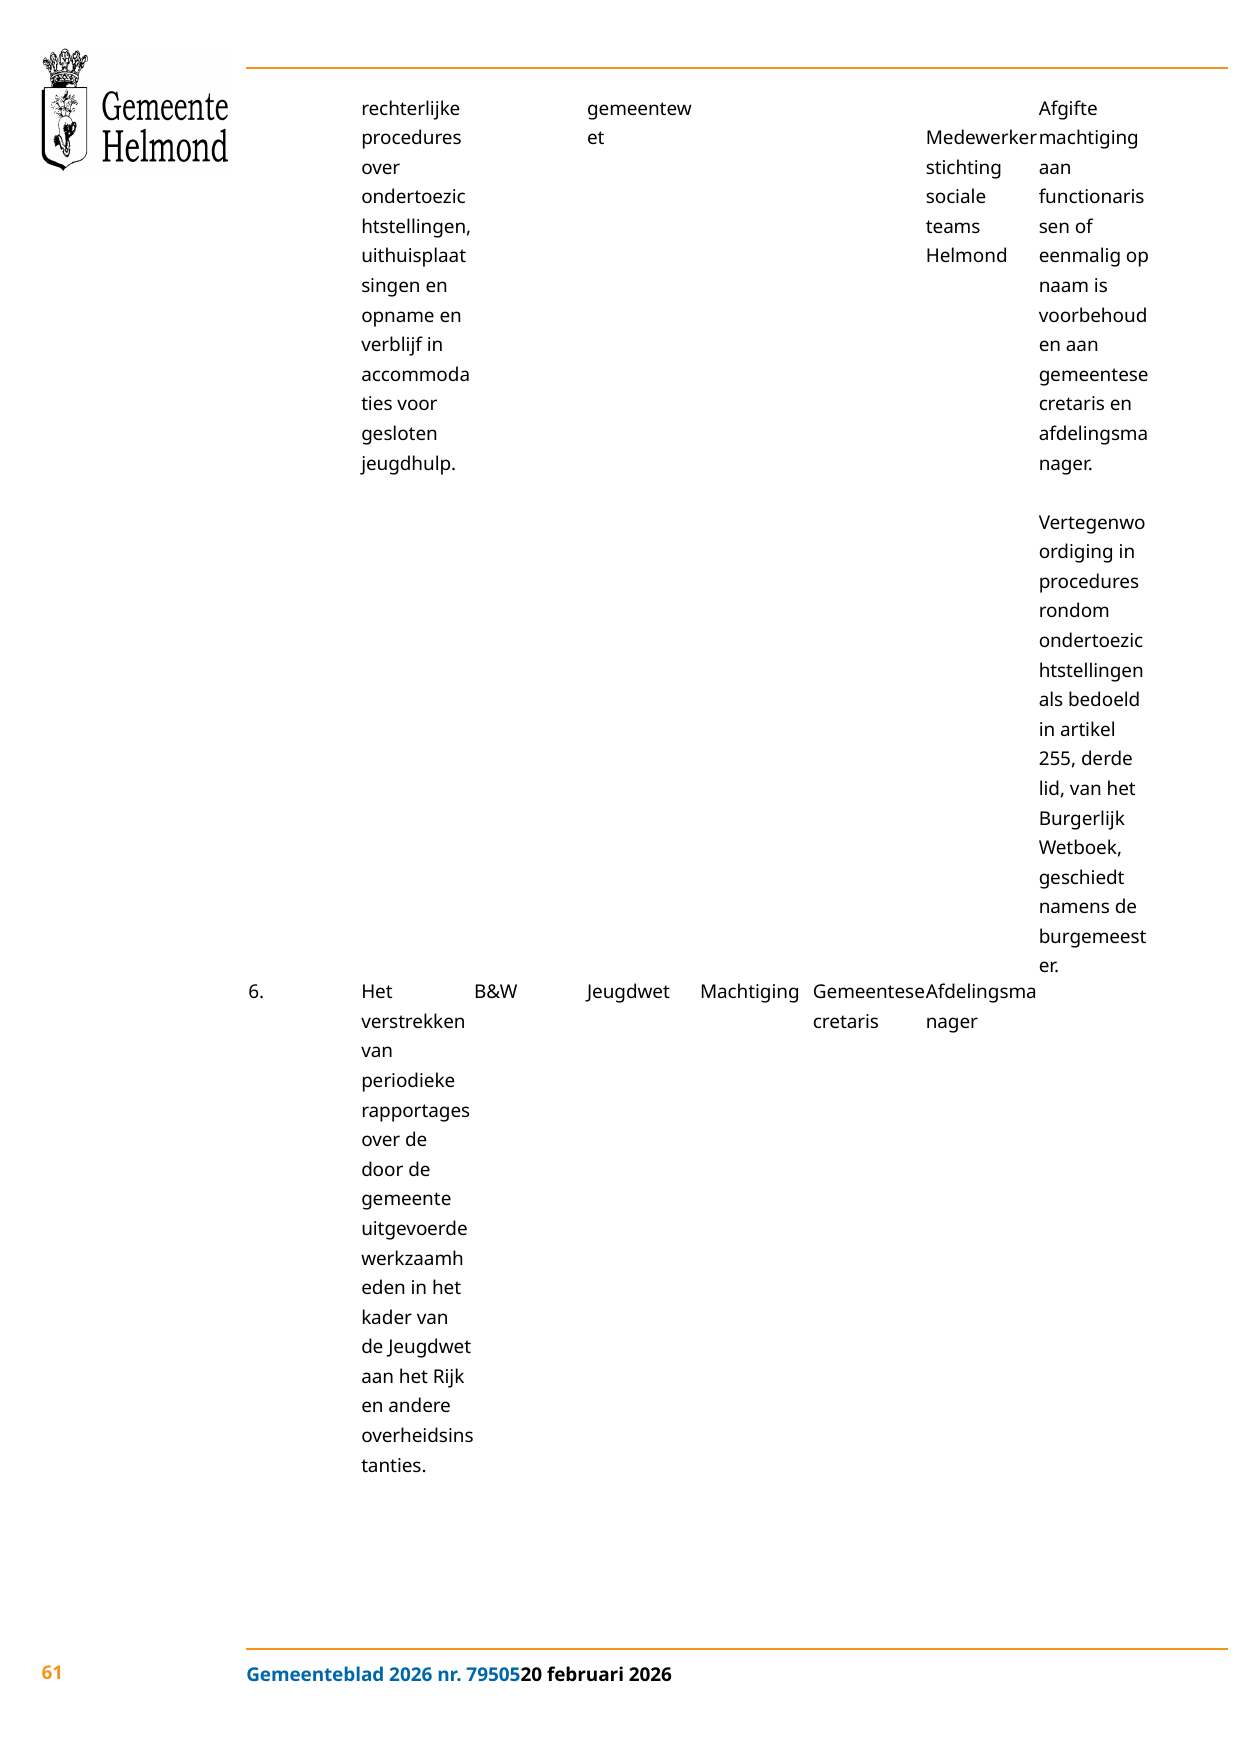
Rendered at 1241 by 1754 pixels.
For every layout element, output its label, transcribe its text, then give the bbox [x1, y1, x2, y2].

table_cell Medewerker stichting sociale teams Helmond [926, 95, 1038, 978]
table_cell [248, 95, 361, 978]
table_cell Afgifte machtiging aan functionarissen of eenmalig op naam is voorbehouden aan gemeentesecretaris en afdelingsmanager. Vertegenwoordiging in procedures rondom ondertoezichtstellingen als bedoeld in artikel 255, derde lid, van het Burgerlijk Wetboek, geschiedt namens de burgemeester. [1039, 95, 1152, 978]
table_cell B&W [474, 979, 587, 1477]
table_cell [700, 95, 813, 978]
table_cell Het verstrekken van periodieke rapportages over de door de gemeente uitgevoerde werkzaamheden in het kader van de Jeugdwet aan het Rijk en andere overheidsinstanties. [361, 979, 474, 1477]
table_cell Afdelingsmanager [926, 979, 1038, 1477]
table_cell [813, 95, 926, 978]
table_cell 6. [248, 979, 361, 1477]
table_cell [1039, 979, 1152, 1477]
table_cell Jeugdwet [587, 979, 700, 1477]
table_cell rechterlijke procedures over ondertoezichtstellingen, uithuisplaatsingen en opname en verblijf in accommodaties voor gesloten jeugdhulp. [361, 95, 474, 978]
table_cell Machtiging [700, 979, 813, 1477]
table_cell Gemeentesecretaris [813, 979, 926, 1477]
table_cell [474, 95, 587, 978]
table_cell gemeentewet [587, 95, 700, 978]
picture [41, 47, 231, 172]
